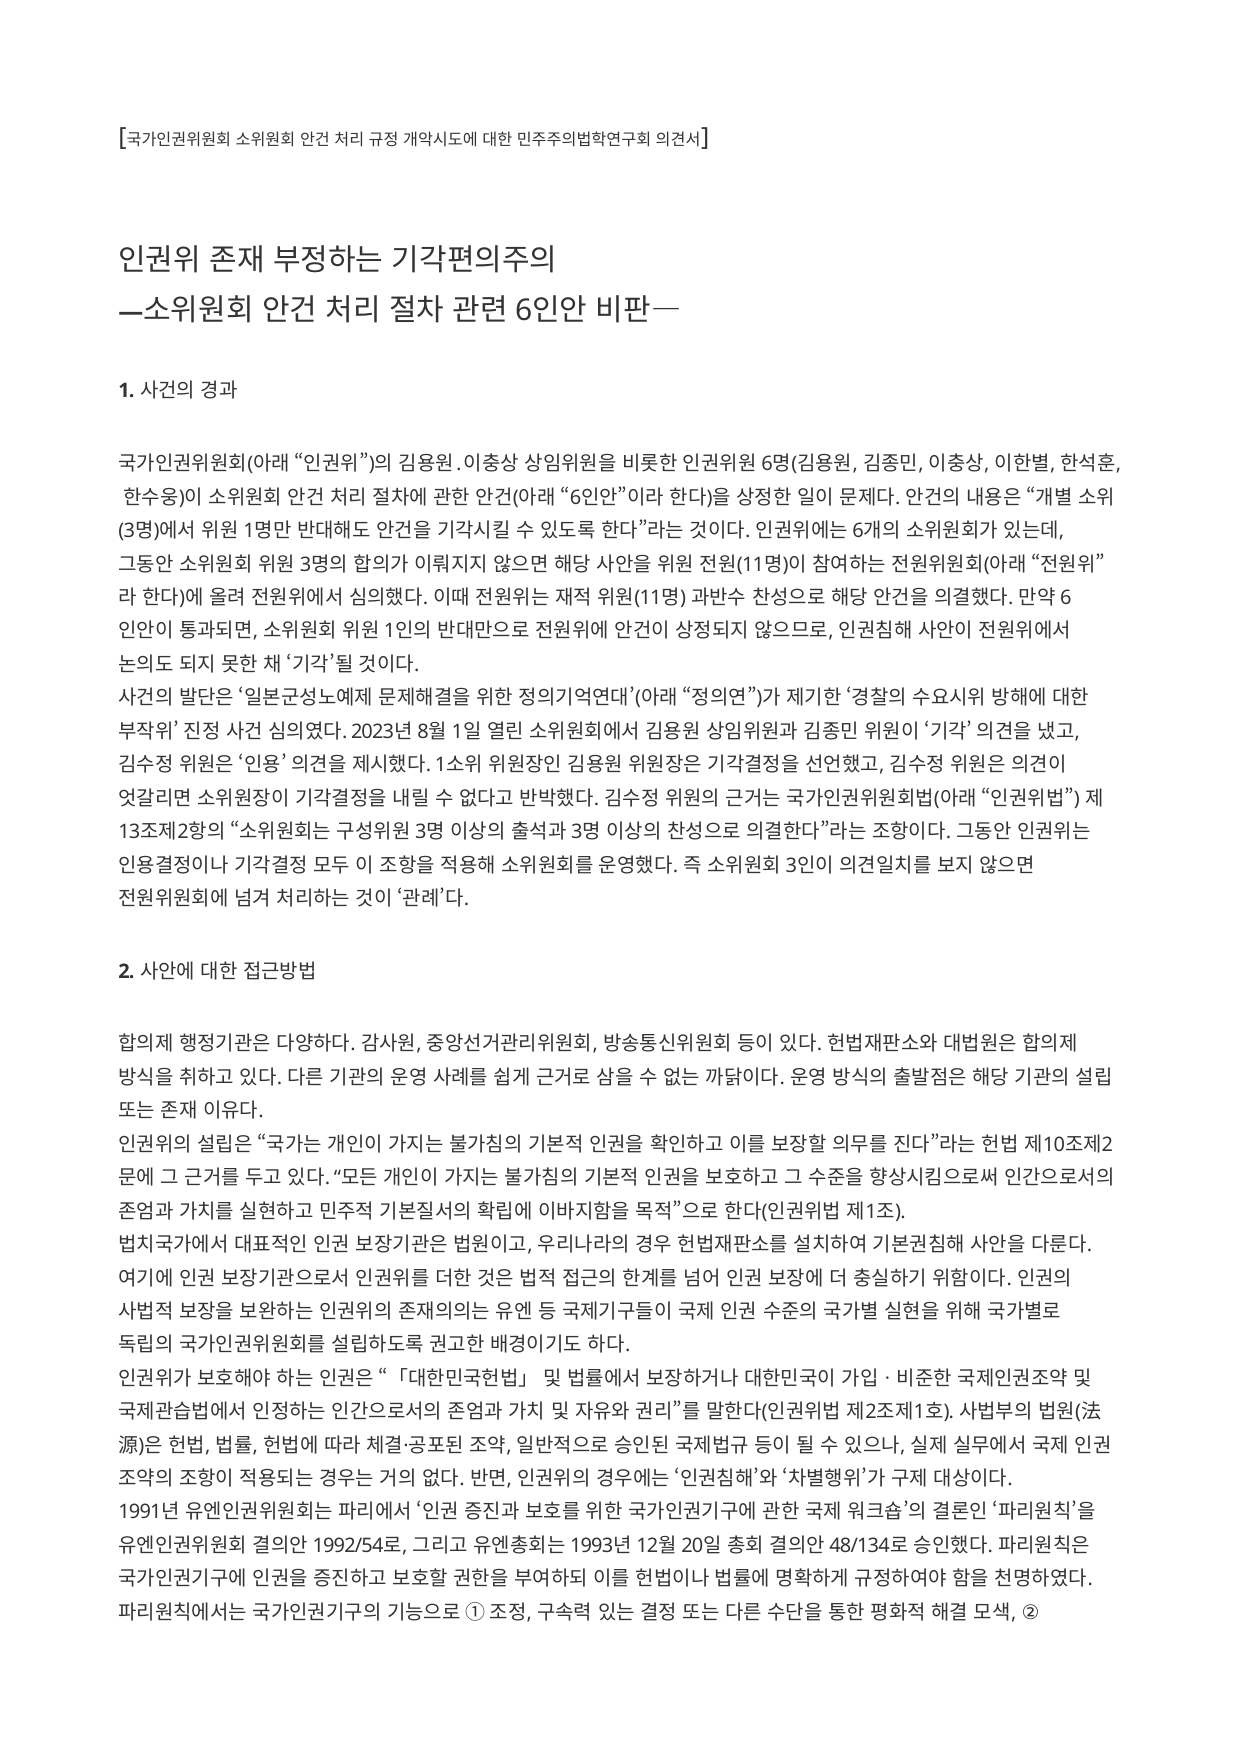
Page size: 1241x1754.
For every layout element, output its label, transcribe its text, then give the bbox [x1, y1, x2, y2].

text [국가인권위원회 소위원회 안건 처리 규정 개악시도에 대한 민주주의법학연구회 의견서] [118, 118, 1122, 152]
text 1991년 유엔인권위원회는 파리에서 ‘인권 증진과 보호를 위한 국가인권기구에 관한 국제 워크숍’의 결론인 ‘파리원칙’을 유엔인권위원회 결의안 1992/54로, 그리고 유엔총회는 1993년 12월 20일 총회 결의안 48/134로 승인했다. 파리원칙은 국가인권기구에 인권을 증진하고 보호할 권한을 부여하되 이를 헌법이나 법률에 명확하게 규정하여야 함을 천명하였다. 파리원칙에서는 국가인권기구의 기능으로 ① 조정, 구속력 있는 결정 또는 다른 수단을 통한 평화적 해결 모색, ② [118, 1496, 1122, 1625]
text 합의제 행정기관은 다양하다. 감사원, 중앙선거관리위원회, 방송통신위원회 등이 있다. 헌법재판소와 대법원은 합의제 방식을 취하고 있다. 다른 기관의 운영 사례를 쉽게 근거로 삼을 수 없는 까닭이다. 운영 방식의 출발점은 해당 기관의 설립 또는 존재 이유다. [118, 1028, 1122, 1124]
text 인권위 존재 부정하는 기각편의주의 [118, 236, 1122, 279]
text 인권위가 보호해야 하는 인권은 “「대한민국헌법」 및 법률에서 보장하거나 대한민국이 가입ㆍ비준한 국제인권조약 및 국제관습법에서 인정하는 인간으로서의 존엄과 가치 및 자유와 권리”를 말한다(인권위법 제2조제1호). 사법부의 법원(法源)은 헌법, 법률, 헌법에 따라 체결·공포된 조약, 일반적으로 승인된 국제법규 등이 될 수 있으나, 실제 실무에서 국제 인권 조약의 조항이 적용되는 경우는 거의 없다. 반면, 인권위의 경우에는 ‘인권침해’와 ‘차별행위’가 구제 대상이다. [118, 1362, 1122, 1491]
text 2. 사안에 대한 접근방법 [118, 955, 1122, 984]
text 사건의 발단은 ‘일본군성노예제 문제해결을 위한 정의기억연대’(아래 “정의연”)가 제기한 ‘경찰의 수요시위 방해에 대한 부작위’ 진정 사건 심의였다. 2023년 8월 1일 열린 소위원회에서 김용원 상임위원과 김종민 위원이 ‘기각’ 의견을 냈고, 김수정 위원은 ‘인용’ 의견을 제시했다. 1소위 위원장인 김용원 위원장은 기각결정을 선언했고, 김수정 위원은 의견이 엇갈리면 소위원장이 기각결정을 내릴 수 없다고 반박했다. 김수정 위원의 근거는 국가인권위원회법(아래 “인권위법”) 제13조제2항의 “소위원회는 구성위원 3명 이상의 출석과 3명 이상의 찬성으로 의결한다”라는 조항이다. 그동안 인권위는 인용결정이나 기각결정 모두 이 조항을 적용해 소위원회를 운영했다. 즉 소위원회 3인이 의견일치를 보지 않으면 전원위원회에 넘겨 처리하는 것이 ‘관례’다. [118, 682, 1122, 911]
text 법치국가에서 대표적인 인권 보장기관은 법원이고, 우리나라의 경우 헌법재판소를 설치하여 기본권침해 사안을 다룬다. 여기에 인권 보장기관으로서 인권위를 더한 것은 법적 접근의 한계를 넘어 인권 보장에 더 충실하기 위함이다. 인권의 사법적 보장을 보완하는 인권위의 존재의의는 유엔 등 국제기구들이 국제 인권 수준의 국가별 실현을 위해 국가별로 독립의 국가인권위원회를 설립하도록 권고한 배경이기도 하다. [118, 1228, 1122, 1358]
text ―소위원회 안건 처리 절차 관련 6인안 비판― [118, 286, 1122, 329]
text 국가인권위원회(아래 “인권위”)의 김용원․이충상 상임위원을 비롯한 인권위원 6명(김용원, 김종민, 이충상, 이한별, 한석훈, 한수웅)이 소위원회 안건 처리 절차에 관한 안건(아래 “6인안”이라 한다)을 상정한 일이 문제다. 안건의 내용은 “개별 소위(3명)에서 위원 1명만 반대해도 안건을 기각시킬 수 있도록 한다”라는 것이다. 인권위에는 6개의 소위원회가 있는데, 그동안 소위원회 위원 3명의 합의가 이뤄지지 않으면 해당 사안을 위원 전원(11명)이 참여하는 전원위원회(아래 “전원위”라 한다)에 올려 전원위에서 심의했다. 이때 전원위는 재적 위원(11명) 과반수 찬성으로 해당 안건을 의결했다. 만약 6인안이 통과되면, 소위원회 위원 1인의 반대만으로 전원위에 안건이 상정되지 않으므로, 인권침해 사안이 전원위에서 논의도 되지 못한 채 ‘기각’될 것이다. [118, 447, 1122, 677]
text 1. 사건의 경과 [118, 375, 1122, 404]
text 인권위의 설립은 “국가는 개인이 가지는 불가침의 기본적 인권을 확인하고 이를 보장할 의무를 진다”라는 헌법 제10조제2문에 그 근거를 두고 있다. “모든 개인이 가지는 불가침의 기본적 인권을 보호하고 그 수준을 향상시킴으로써 인간으로서의 존엄과 가치를 실현하고 민주적 기본질서의 확립에 이바지함을 목적”으로 한다(인권위법 제1조). [118, 1128, 1122, 1224]
